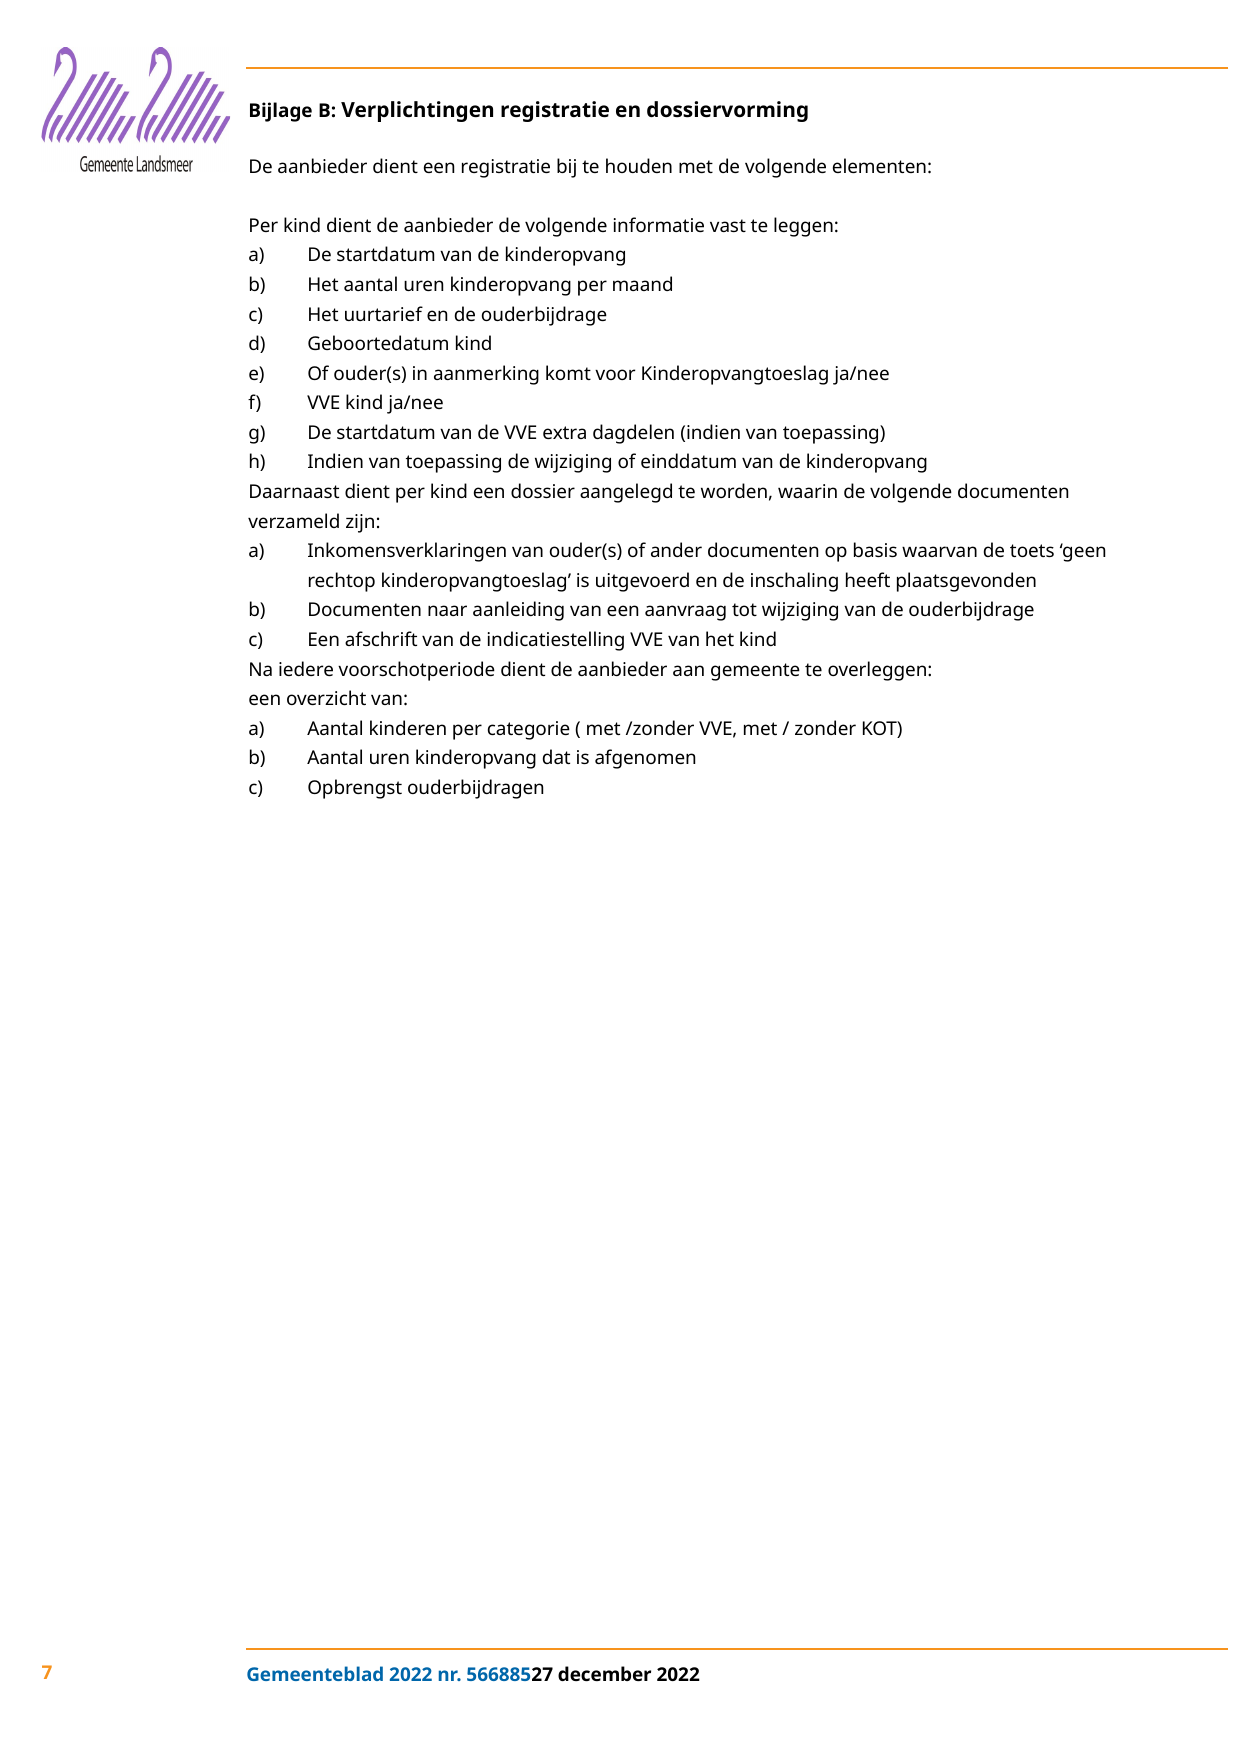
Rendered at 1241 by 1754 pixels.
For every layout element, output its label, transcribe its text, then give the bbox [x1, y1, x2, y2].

list Inkomensverklaringen van ouder(s) of ander documenten op basis waarvan de toets ‘geen rechtop kinderopvangtoeslag’ is uitgevoerd en de inschaling heeft plaatsgevonden [248, 537, 1152, 593]
list Documenten naar aanleiding van een aanvraag tot wijziging van de ouderbijdrage [248, 597, 1152, 622]
text Bijlage B: Verplichtingen registratie en dossiervorming [248, 95, 1152, 123]
list Een afschrift van de indicatiestelling VVE van het kind [248, 626, 1152, 652]
list Het uurtarief en de ouderbijdrage [248, 301, 1152, 327]
text De aanbieder dient een registratie bij te houden met de volgende elementen: [248, 153, 1152, 179]
text een overzicht van: [248, 685, 1152, 711]
list Opbrengst ouderbijdragen [248, 774, 1152, 800]
text Per kind dient de aanbieder de volgende informatie vast te leggen: [248, 212, 1152, 238]
list Het aantal uren kinderopvang per maand [248, 271, 1152, 297]
list De startdatum van de VVE extra dagdelen (indien van toepassing) [248, 419, 1152, 445]
picture [41, 47, 231, 172]
list VVE kind ja/nee [248, 389, 1152, 415]
list De startdatum van de kinderopvang [248, 242, 1152, 267]
list Indien van toepassing de wijziging of einddatum van de kinderopvang [248, 449, 1152, 474]
list Geboortedatum kind [248, 330, 1152, 356]
text Daarnaast dient per kind een dossier aangelegd te worden, waarin de volgende documenten verzameld zijn: [248, 478, 1152, 534]
list Of ouder(s) in aanmerking komt voor Kinderopvangtoeslag ja/nee [248, 360, 1152, 386]
list Aantal kinderen per categorie ( met /zonder VVE, met / zonder KOT) [248, 715, 1152, 741]
list Aantal uren kinderopvang dat is afgenomen [248, 744, 1152, 770]
text Na iedere voorschotperiode dient de aanbieder aan gemeente te overleggen: [248, 656, 1152, 682]
